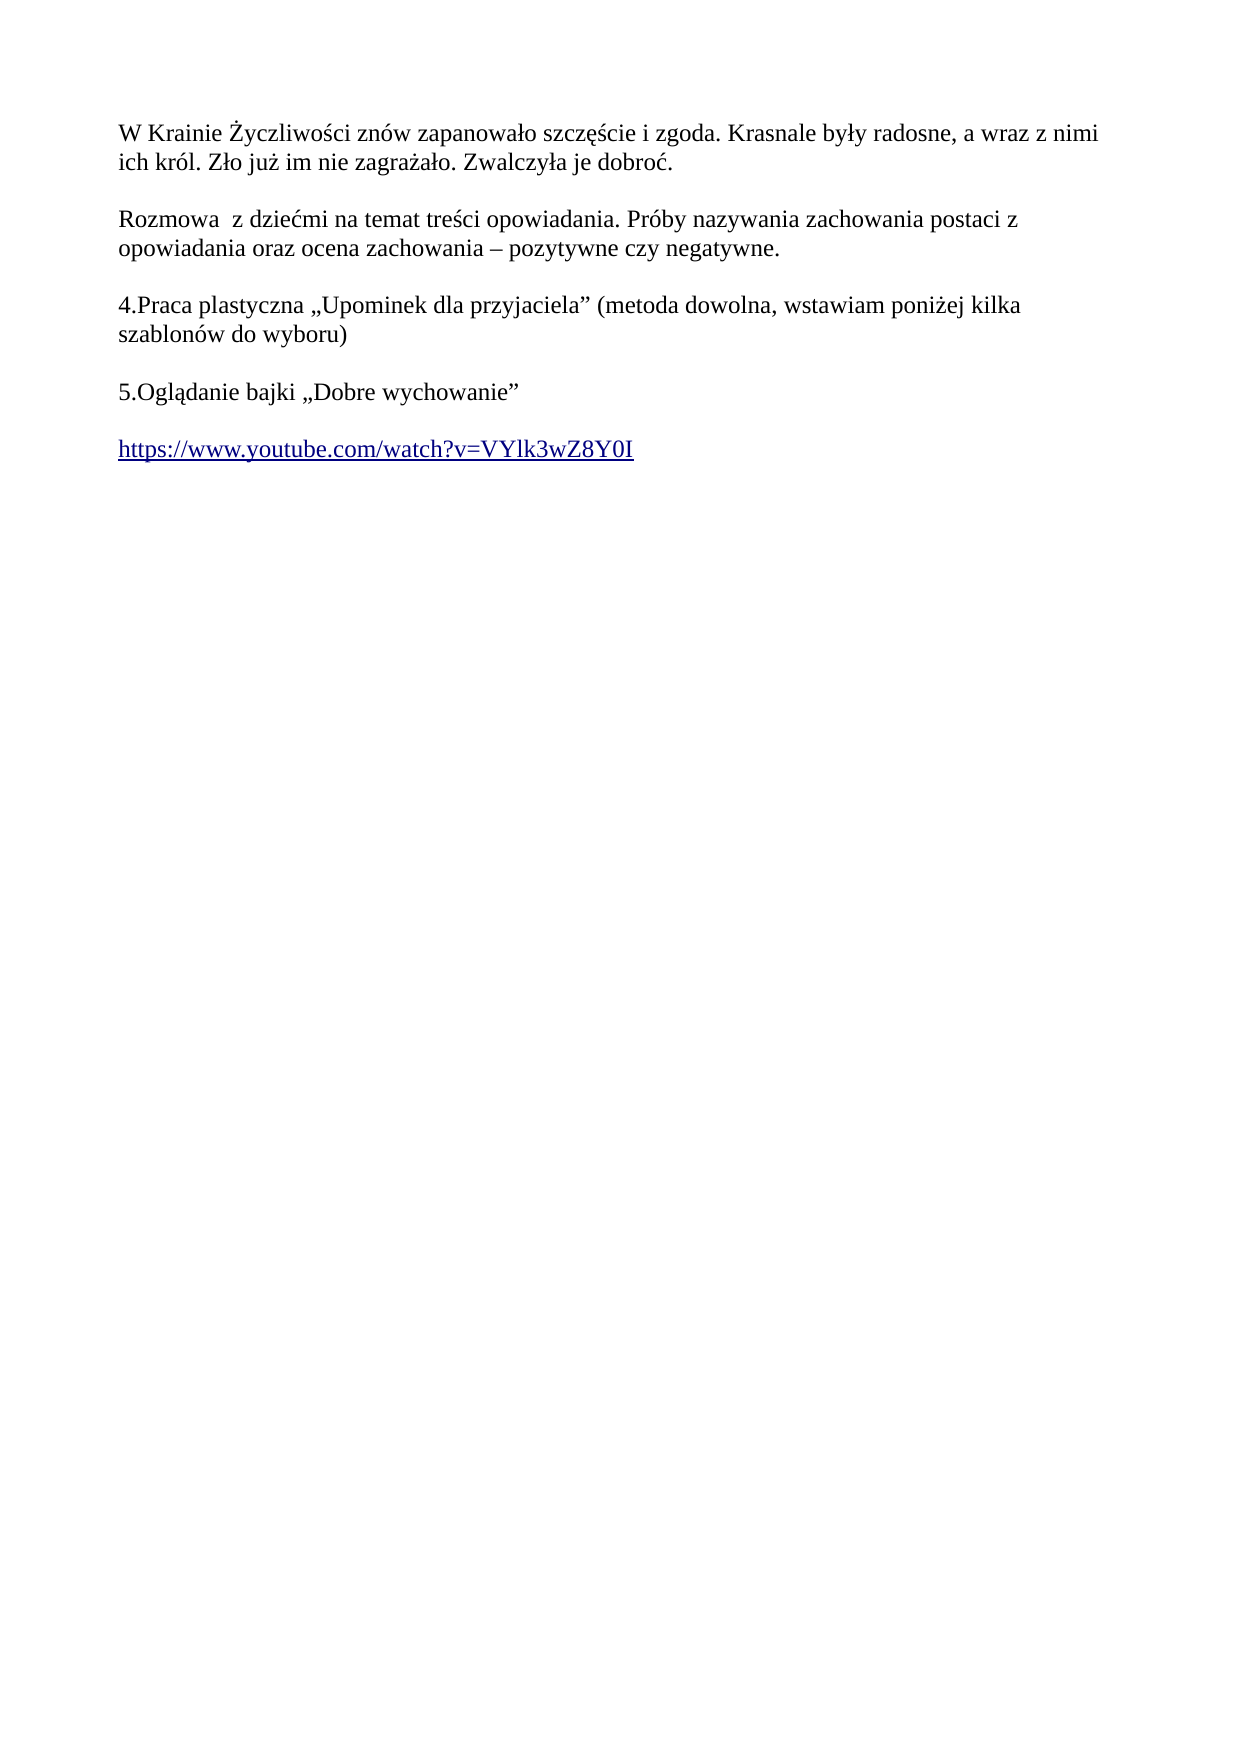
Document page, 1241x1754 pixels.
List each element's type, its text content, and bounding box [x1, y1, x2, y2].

text W Krainie Życzliwości znów zapanowało szczęście i zgoda. Krasnale były radosne, a wraz z nimi ich król. Zło już im nie zagrażało. Zwalczyła je dobroć. [118, 118, 1122, 176]
text Rozmowa z dziećmi na temat treści opowiadania. Próby nazywania zachowania postaci z opowiadania oraz ocena zachowania – pozytywne czy negatywne. [118, 204, 1122, 262]
text https://www.youtube.com/watch?v=VYlk3wZ8Y0I [118, 434, 1122, 463]
text 4.Praca plastyczna „Upominek dla przyjaciela” (metoda dowolna, wstawiam poniżej kilka szablonów do wyboru) [118, 291, 1122, 348]
text 5.Oglądanie bajki „Dobre wychowanie” [118, 377, 1122, 406]
